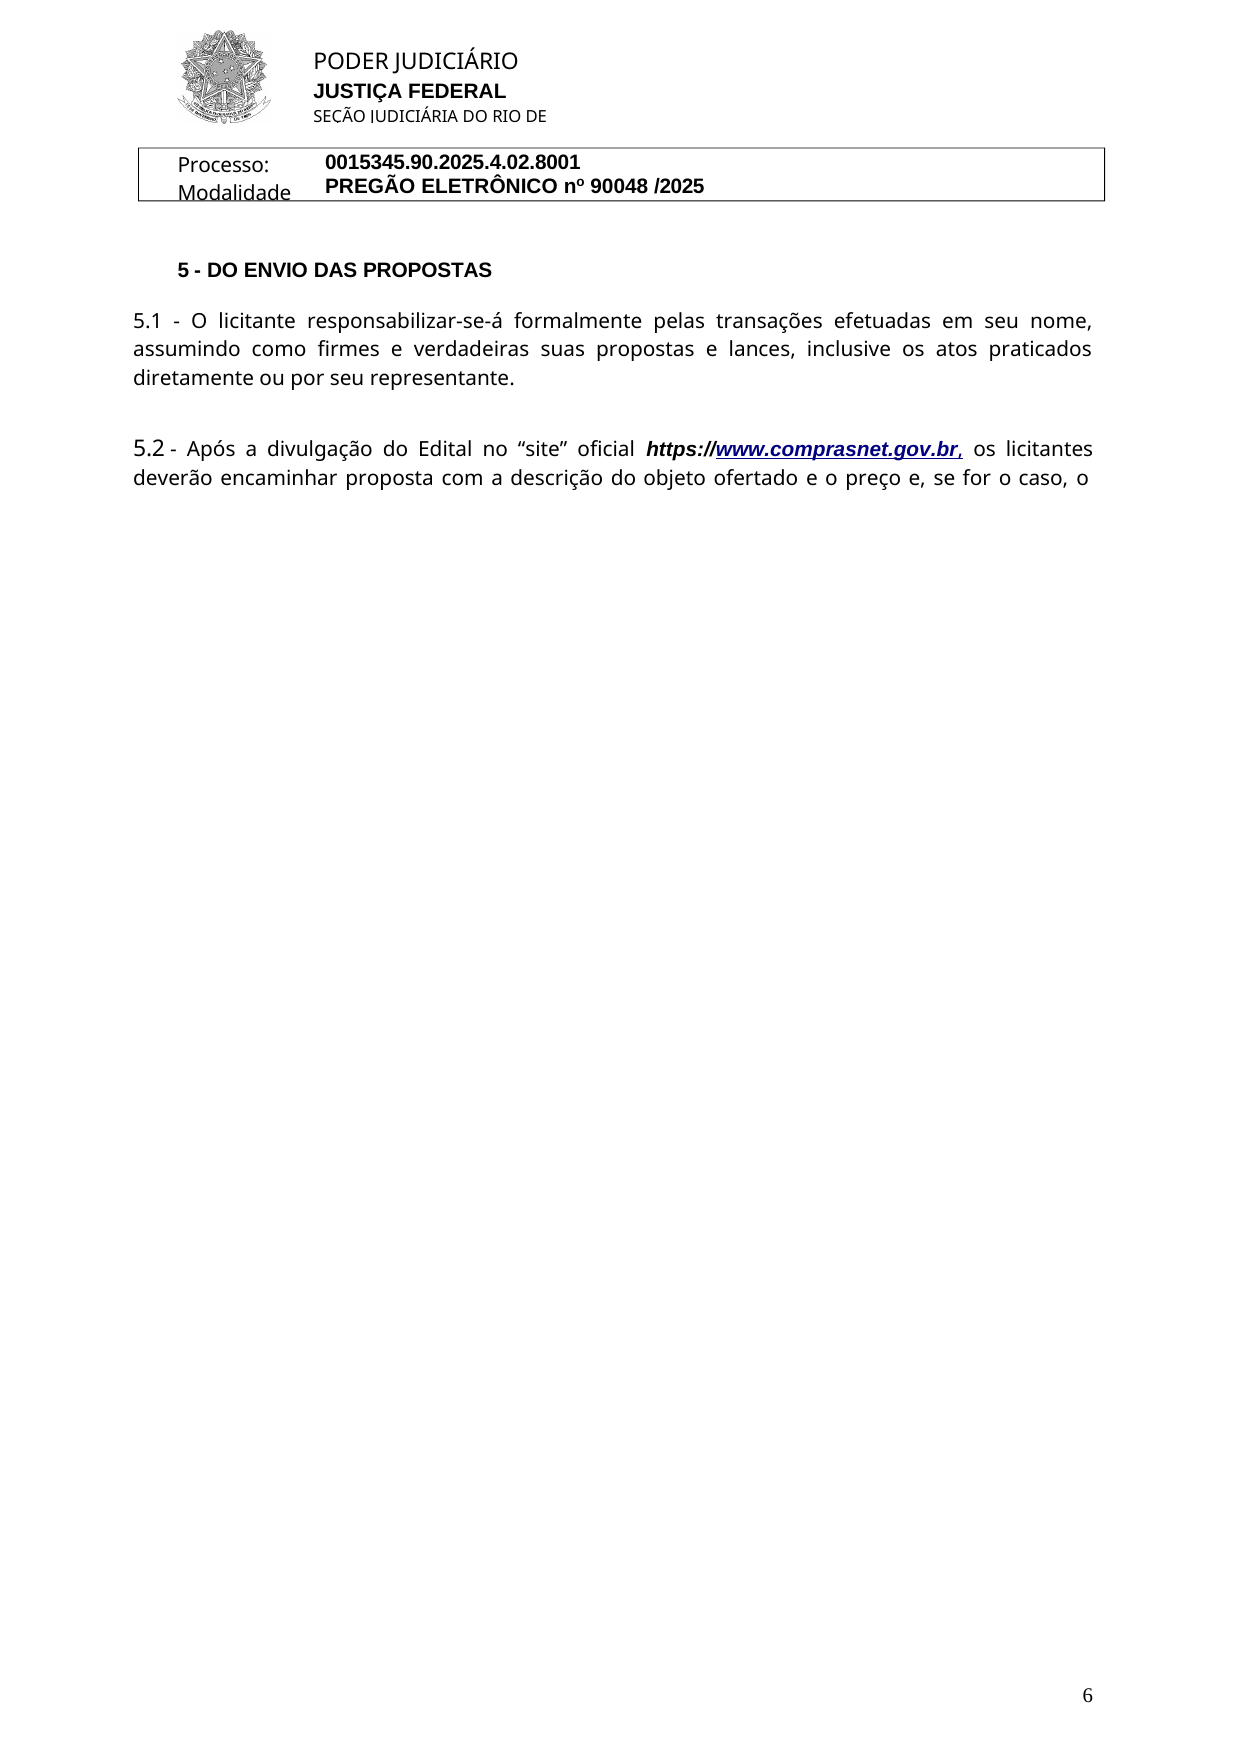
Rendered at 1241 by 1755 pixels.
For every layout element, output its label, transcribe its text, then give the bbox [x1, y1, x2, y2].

list - Após a divulgação do Edital no “site” oficial https://www.comprasnet.gov.br, os licitantes deverão encaminhar proposta com a descrição do objeto ofertado e o preço e, se for o caso, o [133, 432, 1093, 492]
list - DO ENVIO DAS PROPOSTAS [177, 258, 1167, 282]
list - O licitante responsabilizar-se-á formalmente pelas transações efetuadas em seu nome, assumindo como firmes e verdadeiras suas propostas e lances, inclusive os atos praticados diretamente ou por seu representante. [133, 306, 1093, 391]
